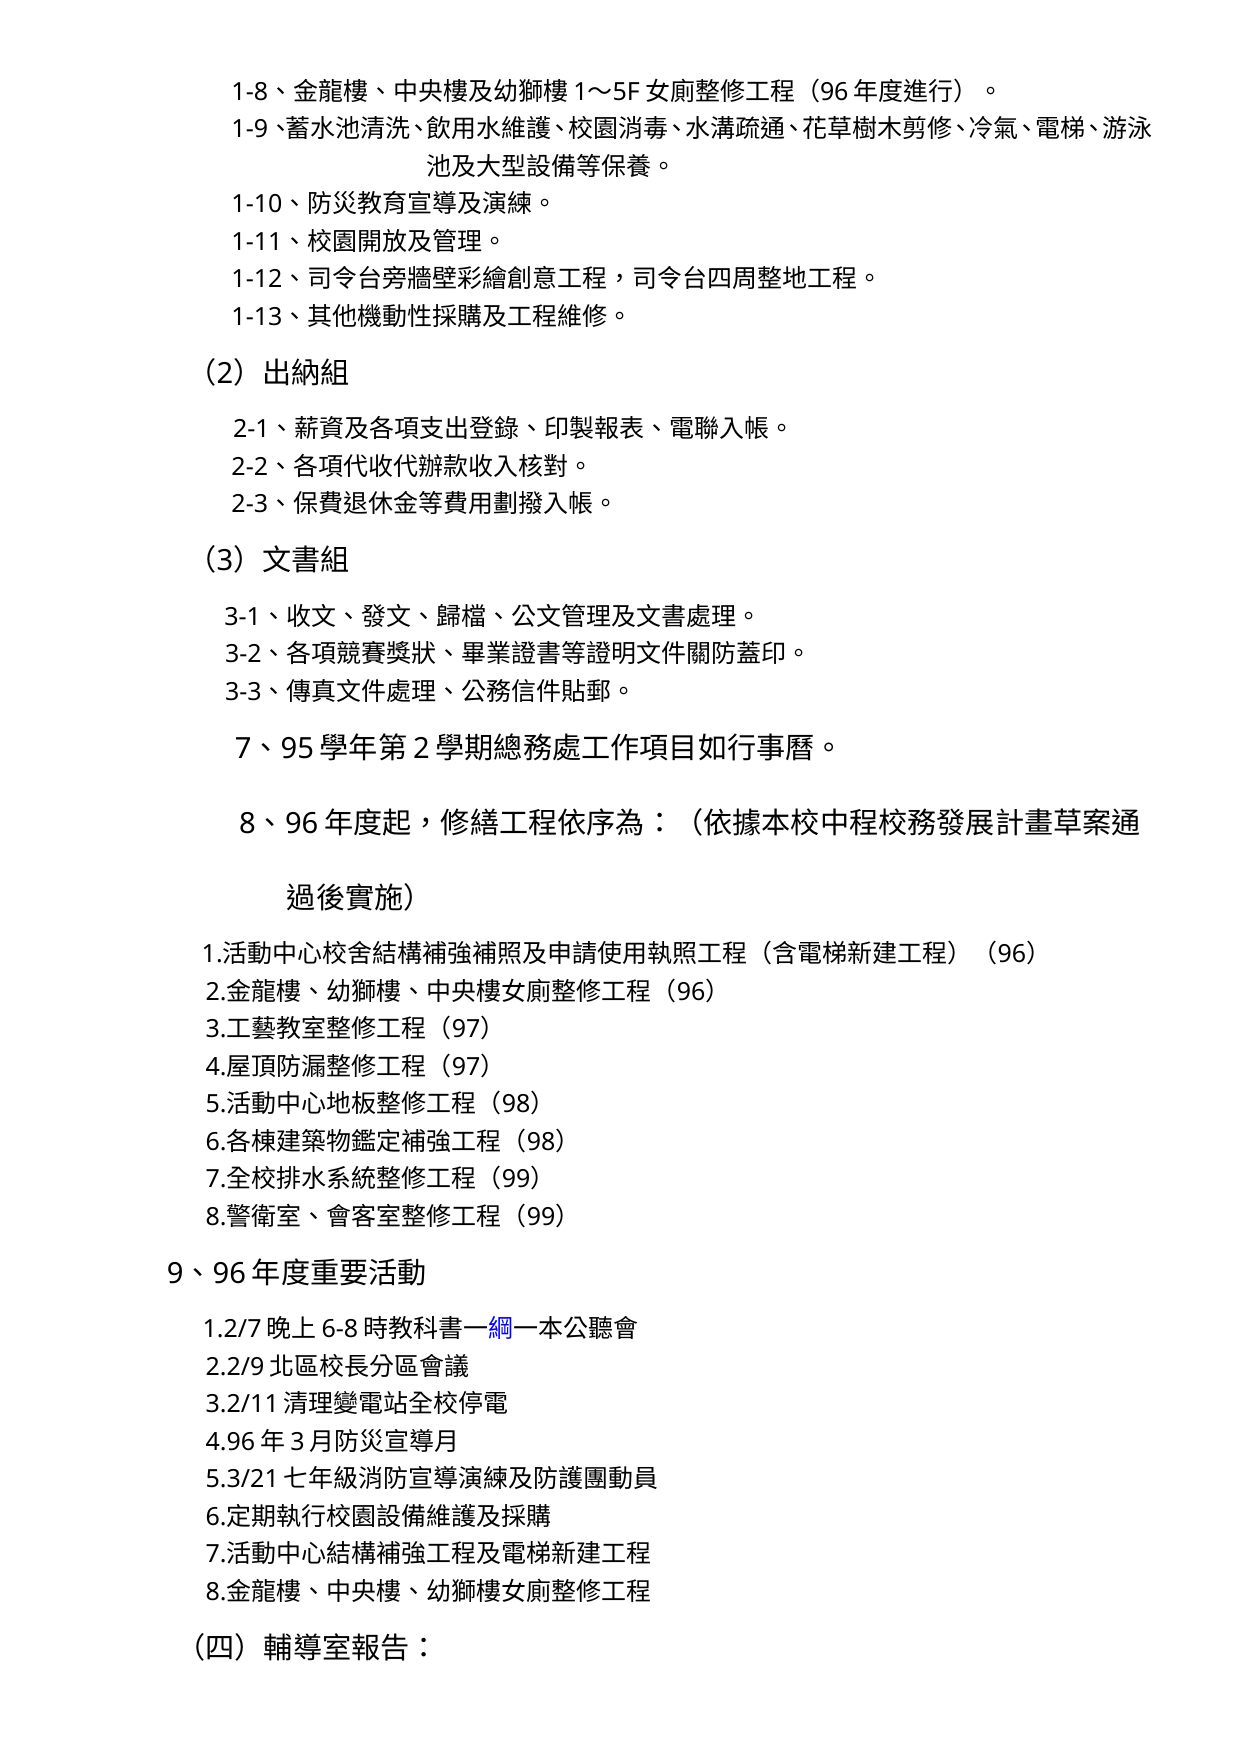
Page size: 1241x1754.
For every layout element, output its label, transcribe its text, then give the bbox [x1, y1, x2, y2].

text 9、96年度重要活動 [89, 1233, 1152, 1308]
text 7.全校排水系統整修工程（99） [89, 1158, 1152, 1196]
text 2-3、保費退休金等費用劃撥入帳。 [89, 483, 1152, 521]
text 4.96年3月防災宣導月 [89, 1421, 1152, 1458]
text 1-12、司令台旁牆壁彩繪創意工程，司令台四周整地工程。 [89, 258, 1152, 296]
text 2.2/9北區校長分區會議 [89, 1346, 1152, 1383]
text 1-11、校園開放及管理。 [89, 221, 1152, 258]
text 6.各棟建築物鑑定補強工程（98） [89, 1121, 1152, 1158]
text 1-10、防災教育宣導及演練。 [89, 183, 1152, 221]
text 1.活動中心校舍結構補強補照及申請使用執照工程（含電梯新建工程）（96） [89, 933, 1152, 971]
text 7、95學年第2學期總務處工作項目如行事曆。 [89, 708, 1152, 783]
text 8、96年度起，修繕工程依序為：（依據本校中程校務發展計畫草案通 [239, 783, 1152, 858]
text 8.警衛室、會客室整修工程（99） [89, 1196, 1152, 1233]
text （四）輔導室報告： [89, 1608, 1152, 1683]
text 3.2/11清理變電站全校停電 [89, 1383, 1152, 1421]
text 7.活動中心結構補強工程及電梯新建工程 [89, 1533, 1152, 1571]
text 8.金龍樓、中央樓、幼獅樓女廁整修工程 [89, 1571, 1152, 1608]
text 5.活動中心地板整修工程（98） [89, 1083, 1152, 1121]
text 6.定期執行校園設備維護及採購 [89, 1496, 1152, 1533]
text 過後實施） [287, 858, 1152, 933]
text 3-2、各項競賽獎狀、畢業證書等證明文件關防蓋印。 [89, 633, 1152, 671]
text 2-2、各項代收代辦款收入核對。 [89, 446, 1152, 483]
text 3-1、收文、發文、歸檔、公文管理及文書處理。 [89, 596, 1152, 633]
text （3）文書組 [89, 521, 1152, 596]
text 3.工藝教室整修工程（97） [89, 1008, 1152, 1046]
text 2.金龍樓、幼獅樓、中央樓女廁整修工程（96） [89, 971, 1152, 1008]
text 4.屋頂防漏整修工程（97） [89, 1046, 1152, 1083]
text （2）出納組 [89, 333, 1152, 408]
text 1-9、蓄水池清洗、飲用水維護、校園消毒、水溝疏通、花草樹木剪修、冷氣、電梯、游泳池及大型設備等保養。 [89, 108, 1152, 183]
text 3-3、傳真文件處理、公務信件貼郵。 [89, 671, 1152, 708]
text 1-8、金龍樓、中央樓及幼獅樓1〜5F女廁整修工程（96年度進行）。 [89, 71, 1152, 108]
text 1-13、其他機動性採購及工程維修。 [89, 296, 1152, 333]
text 2-1、薪資及各項支出登錄、印製報表、電聯入帳。 [89, 408, 1152, 446]
text 1.2/7晚上6-8時教科書一綱一本公聽會 [89, 1308, 1152, 1346]
text 5.3/21七年級消防宣導演練及防護團動員 [89, 1458, 1152, 1496]
